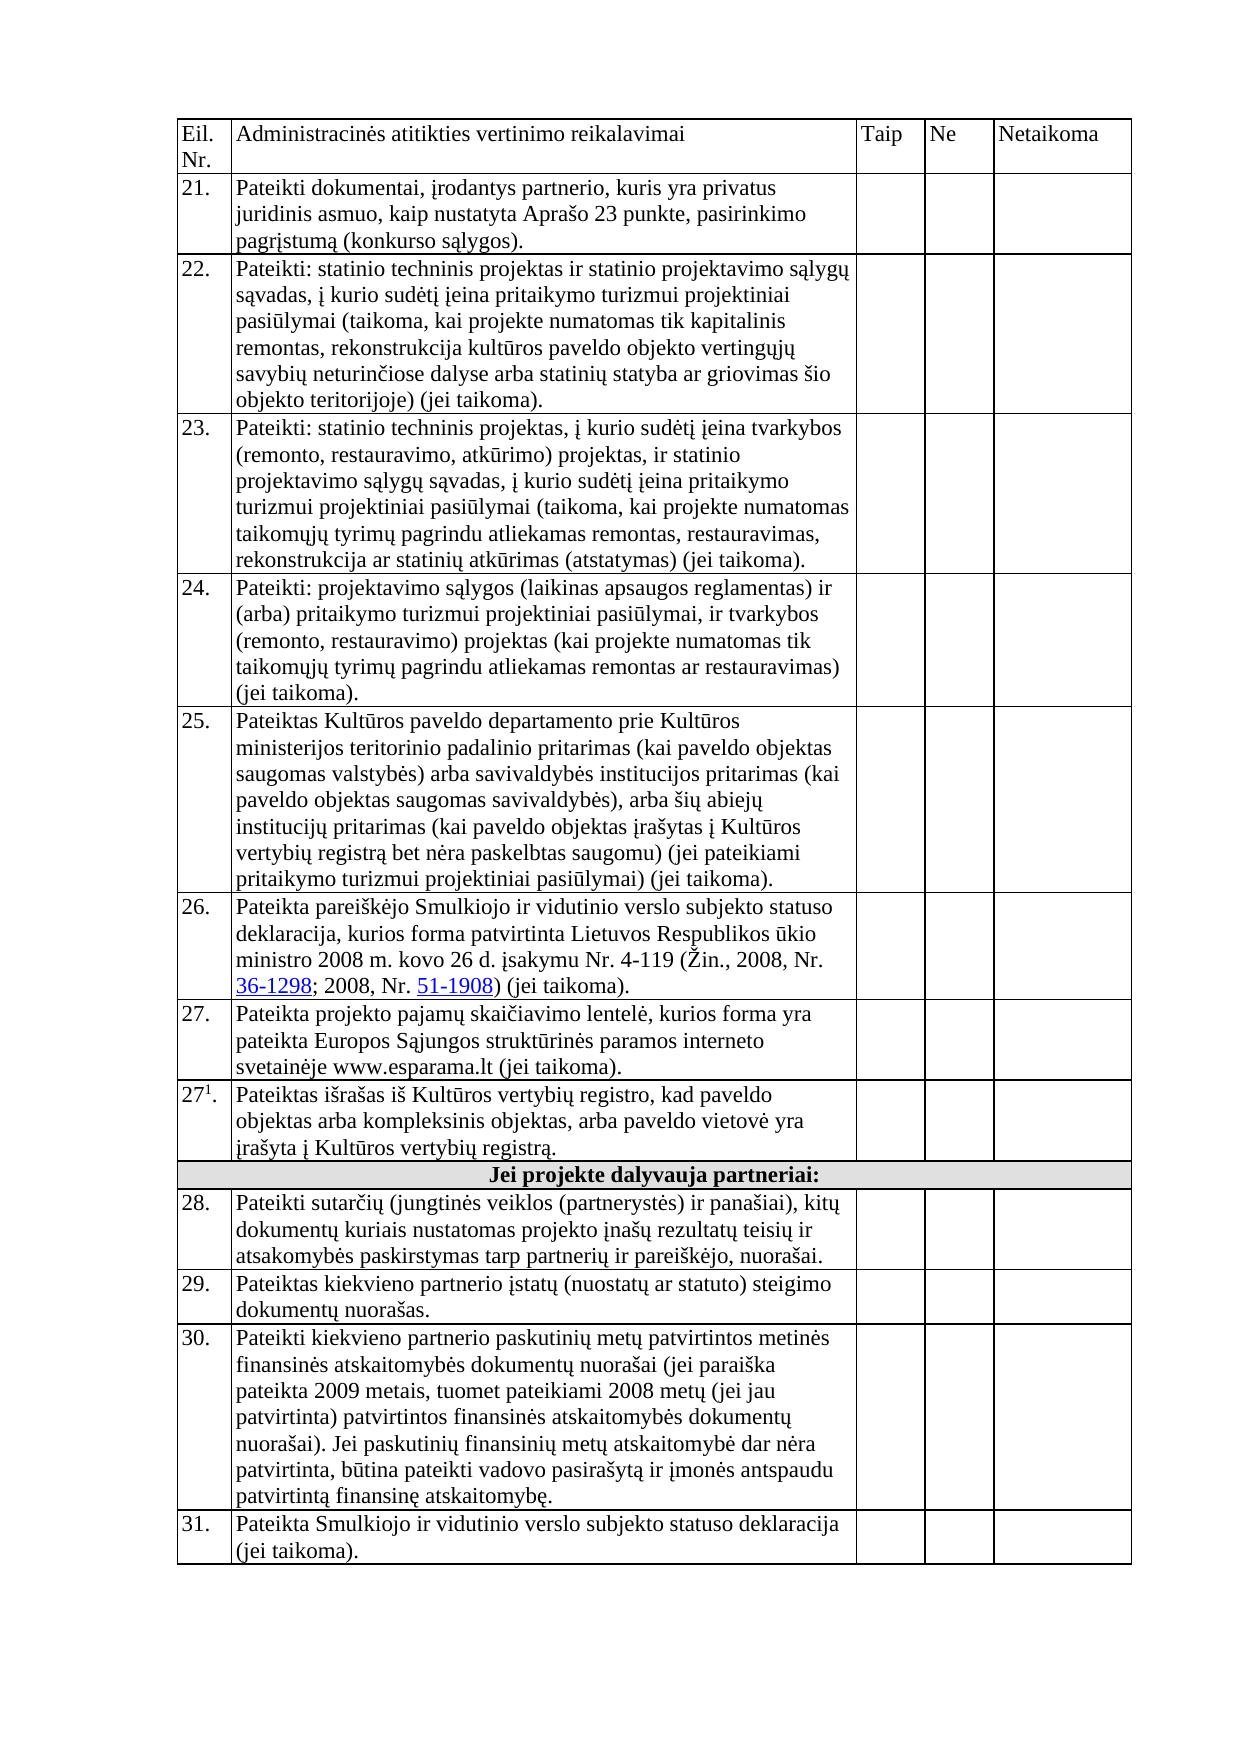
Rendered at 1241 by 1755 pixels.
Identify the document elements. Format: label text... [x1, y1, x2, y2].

table_cell [926, 1081, 993, 1160]
table_cell 23. [178, 414, 231, 572]
table_cell [926, 1270, 993, 1323]
table_cell [995, 1081, 1131, 1160]
table_cell [857, 893, 924, 999]
table_cell Pateikta projekto pajamų skaičiavimo lentelė, kurios forma yra pateikta Europos Sąjungos struktūrinės paramos interneto svetainėje www.esparama.lt (jei taikoma). [232, 1000, 856, 1079]
table_cell 27. [178, 1000, 231, 1079]
table_cell 30. [178, 1325, 231, 1509]
table_cell [857, 1325, 924, 1509]
table_cell 26. [178, 893, 231, 999]
table_cell [926, 707, 993, 892]
table_cell 25. [178, 707, 231, 892]
table_cell [926, 1325, 993, 1509]
table_cell [995, 1190, 1131, 1268]
table_cell [995, 1270, 1131, 1323]
table_cell [857, 1270, 924, 1323]
table_cell [926, 414, 993, 572]
table_header Administracinės atitikties vertinimo reikalavimai [232, 120, 856, 172]
table_cell 21. [178, 174, 231, 253]
table_cell Pateikti: statinio techninis projektas ir statinio projektavimo sąlygų sąvadas, į kurio sudėtį įeina pritaikymo turizmui projektiniai pasiūlymai (taikoma, kai projekte numatomas tik kapitalinis remontas, rekonstrukcija kultūros paveldo objekto vertingųjų savybių neturinčiose dalyse arba statinių statyba ar griovimas šio objekto teritorijoje) (jei taikoma). [232, 255, 856, 413]
table_header Ne [926, 120, 993, 172]
table_cell Pateikti: statinio techninis projektas, į kurio sudėtį įeina tvarkybos (remonto, restauravimo, atkūrimo) projektas, ir statinio projektavimo sąlygų sąvadas, į kurio sudėtį įeina pritaikymo turizmui projektiniai pasiūlymai (taikoma, kai projekte numatomas taikomųjų tyrimų pagrindu atliekamas remontas, restauravimas, rekonstrukcija ar statinių atkūrimas (atstatymas) (jei taikoma). [232, 414, 856, 572]
table_cell 29. [178, 1270, 231, 1323]
table_cell Pateikti dokumentai, įrodantys partnerio, kuris yra privatus juridinis asmuo, kaip nustatyta Aprašo 23 punkte, pasirinkimo pagrįstumą (konkurso sąlygos). [232, 174, 856, 253]
table_cell [926, 574, 993, 706]
table_header Netaikoma [995, 120, 1131, 172]
table_cell Pateikti kiekvieno partnerio paskutinių metų patvirtintos metinės finansinės atskaitomybės dokumentų nuorašai (jei paraiška pateikta 2009 metais, tuomet pateikiami 2008 metų (jei jau patvirtinta) patvirtintos finansinės atskaitomybės dokumentų nuorašai). Jei paskutinių finansinių metų atskaitomybė dar nėra patvirtinta, būtina pateikti vadovo pasirašytą ir įmonės antspaudu patvirtintą finansinę atskaitomybę. [232, 1325, 856, 1509]
table_cell 22. [178, 255, 231, 413]
table_cell [857, 414, 924, 572]
table_cell [857, 574, 924, 706]
table_cell [857, 1511, 924, 1563]
table_header Taip [857, 120, 924, 172]
table_cell [926, 1000, 993, 1079]
table_cell [995, 1325, 1131, 1509]
table_cell [995, 574, 1131, 706]
table_cell [995, 255, 1131, 413]
table_header Eil. Nr. [178, 120, 231, 172]
table_cell [926, 255, 993, 413]
table_cell Jei projekte dalyvauja partneriai: [178, 1162, 1131, 1188]
table_cell [857, 1190, 924, 1268]
table_cell [926, 1511, 993, 1563]
table_cell 28. [178, 1190, 231, 1268]
table_cell 31. [178, 1511, 231, 1563]
table_cell [926, 1190, 993, 1268]
table_cell [995, 1000, 1131, 1079]
table_cell [995, 707, 1131, 892]
table_cell Pateiktas išrašas iš Kultūros vertybių registro, kad paveldo objektas arba kompleksinis objektas, arba paveldo vietovė yra įrašyta į Kultūros vertybių registrą. [232, 1081, 856, 1160]
table_cell Pateiktas Kultūros paveldo departamento prie Kultūros ministerijos teritorinio padalinio pritarimas (kai paveldo objektas saugomas valstybės) arba savivaldybės institucijos pritarimas (kai paveldo objektas saugomas savivaldybės), arba šių abiejų institucijų pritarimas (kai paveldo objektas įrašytas į Kultūros vertybių registrą bet nėra paskelbtas saugomu) (jei pateikiami pritaikymo turizmui projektiniai pasiūlymai) (jei taikoma). [232, 707, 856, 892]
table_cell [857, 707, 924, 892]
table_cell 271. [178, 1081, 231, 1160]
table_cell [857, 255, 924, 413]
table_cell [995, 1511, 1131, 1563]
table_cell [995, 174, 1131, 253]
table_cell Pateikti: projektavimo sąlygos (laikinas apsaugos reglamentas) ir (arba) pritaikymo turizmui projektiniai pasiūlymai, ir tvarkybos (remonto, restauravimo) projektas (kai projekte numatomas tik taikomųjų tyrimų pagrindu atliekamas remontas ar restauravimas) (jei taikoma). [232, 574, 856, 706]
table_cell [857, 174, 924, 253]
table_cell Pateikta Smulkiojo ir vidutinio verslo subjekto statuso deklaracija (jei taikoma). [232, 1511, 856, 1563]
table_cell [857, 1081, 924, 1160]
table_cell [926, 174, 993, 253]
table_cell [995, 893, 1131, 999]
table_cell Pateiktas kiekvieno partnerio įstatų (nuostatų ar statuto) steigimo dokumentų nuorašas. [232, 1270, 856, 1323]
table_cell Pateikta pareiškėjo Smulkiojo ir vidutinio verslo subjekto statuso deklaracija, kurios forma patvirtinta Lietuvos Respublikos ūkio ministro 2008 m. kovo 26 d. įsakymu Nr. 4-119 (Žin., 2008, Nr. 36-1298; 2008, Nr. 51-1908) (jei taikoma). [232, 893, 856, 999]
table_cell 24. [178, 574, 231, 706]
table_cell [926, 893, 993, 999]
table_cell [995, 414, 1131, 572]
table_cell Pateikti sutarčių (jungtinės veiklos (partnerystės) ir panašiai), kitų dokumentų kuriais nustatomas projekto įnašų rezultatų teisių ir atsakomybės paskirstymas tarp partnerių ir pareiškėjo, nuorašai. [232, 1190, 856, 1268]
table_cell [857, 1000, 924, 1079]
